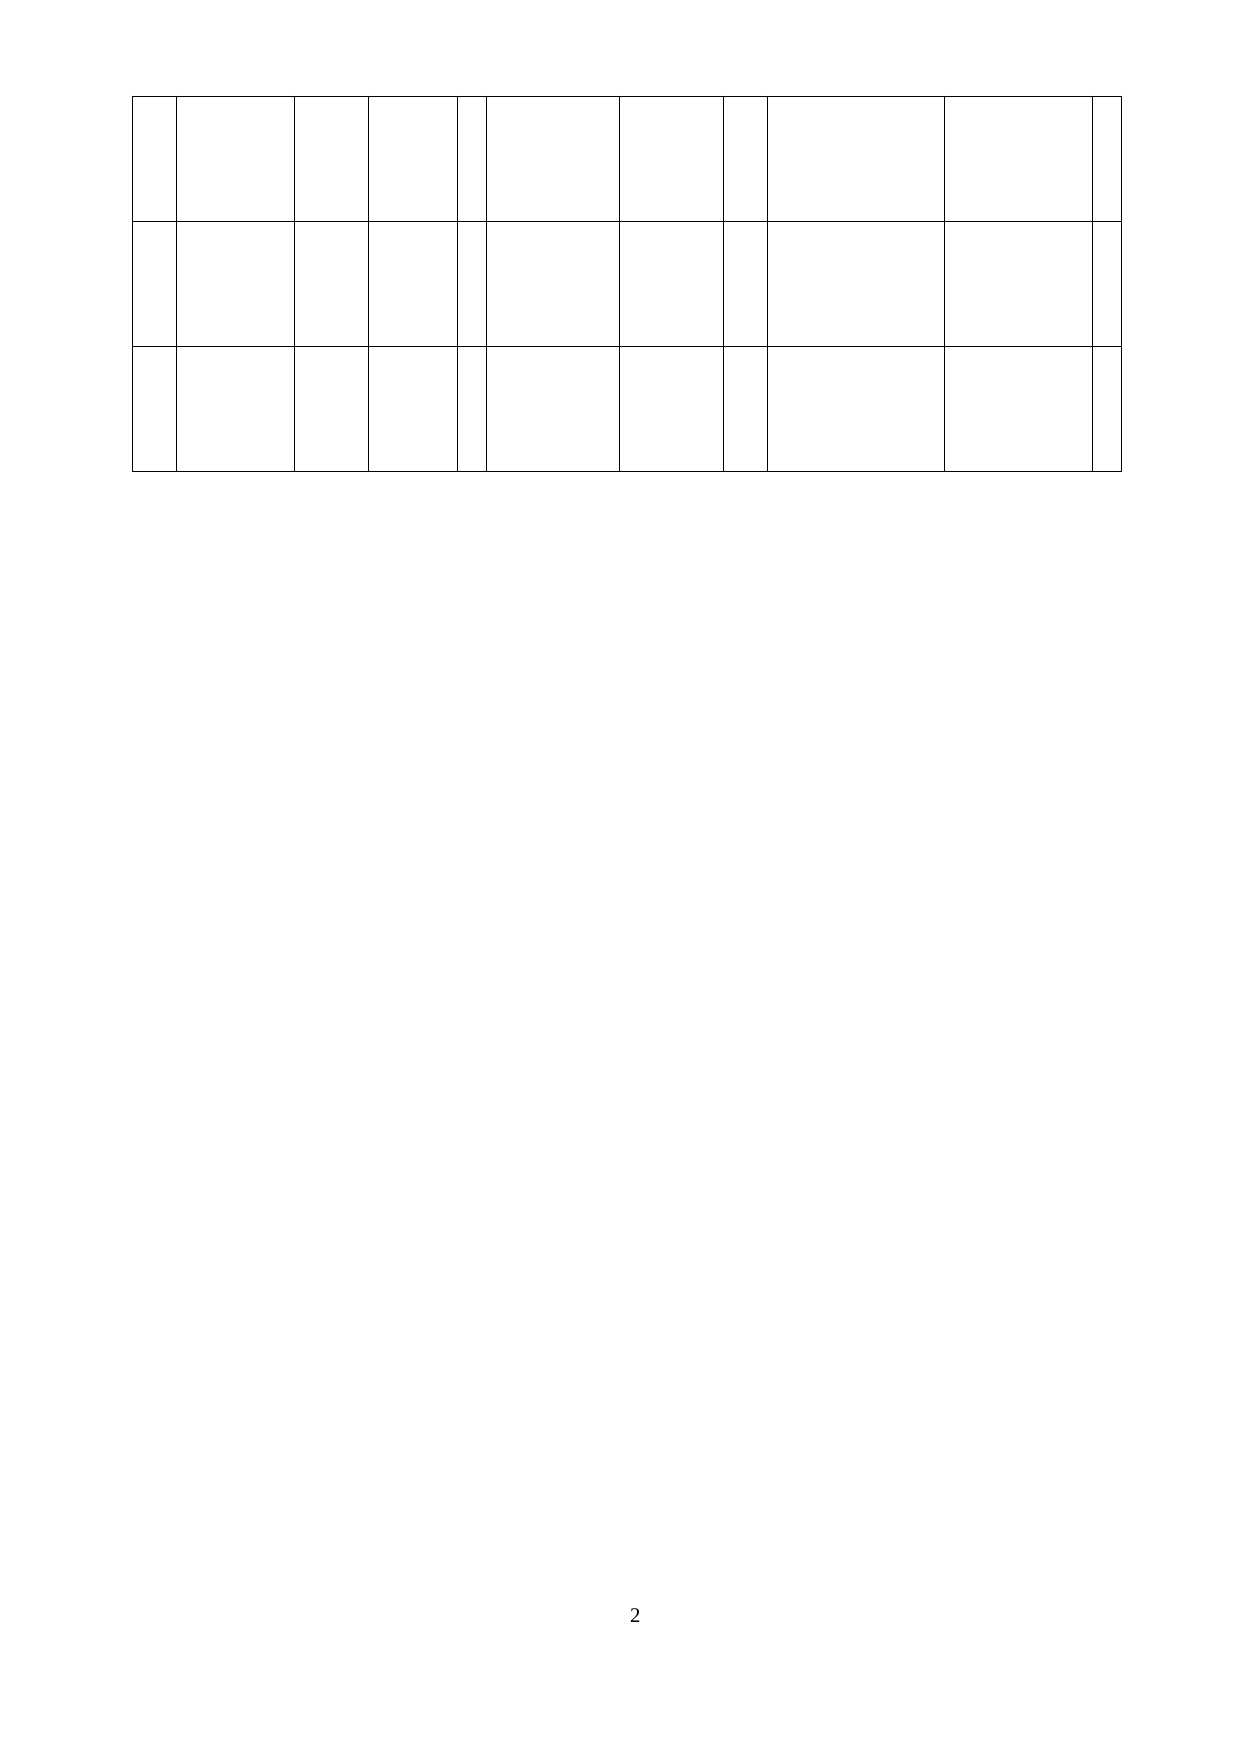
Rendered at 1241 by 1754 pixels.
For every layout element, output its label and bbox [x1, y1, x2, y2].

table_cell [177, 222, 294, 346]
table_cell [620, 97, 723, 221]
table_cell [177, 97, 294, 221]
table_cell [369, 222, 457, 346]
table_cell [458, 347, 486, 471]
table_cell [295, 222, 368, 346]
table_cell [945, 222, 1092, 346]
table_cell [487, 222, 619, 346]
table_cell [1093, 97, 1121, 221]
table_cell [458, 97, 486, 221]
table_cell [620, 222, 723, 346]
table_cell [487, 347, 619, 471]
table_cell [1093, 222, 1121, 346]
table_cell [945, 97, 1092, 221]
table_cell [177, 347, 294, 471]
table_cell [369, 347, 457, 471]
table_cell [133, 97, 176, 221]
table_cell [487, 97, 619, 221]
table_cell [768, 97, 944, 221]
table_cell [1093, 347, 1121, 471]
table_cell [458, 222, 486, 346]
table_cell [768, 222, 944, 346]
table_cell [295, 97, 368, 221]
table_cell [724, 97, 767, 221]
table_cell [768, 347, 944, 471]
table_cell [295, 347, 368, 471]
table_cell [724, 347, 767, 471]
table_cell [369, 97, 457, 221]
table_cell [133, 347, 176, 471]
table_cell [133, 222, 176, 346]
table_cell [724, 222, 767, 346]
table_cell [620, 347, 723, 471]
table_cell [945, 347, 1092, 471]
